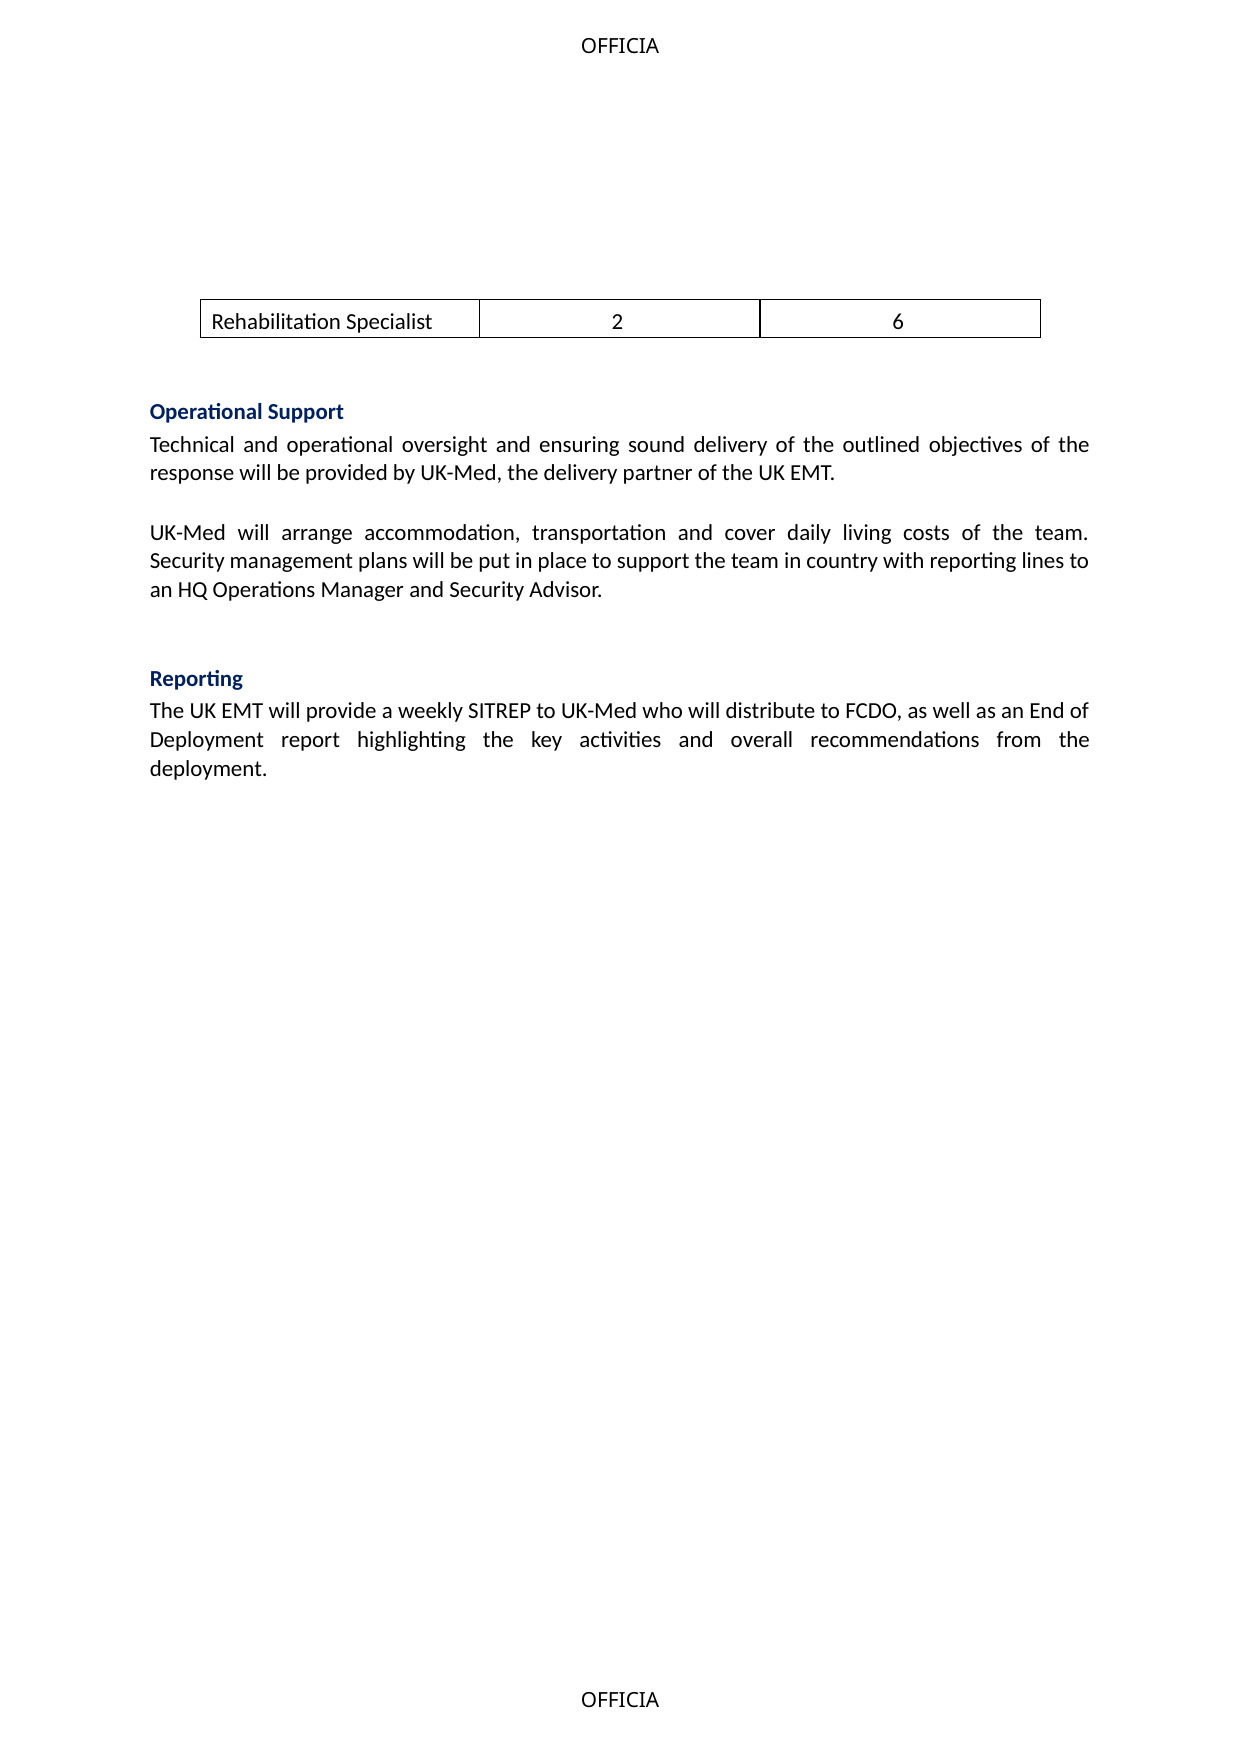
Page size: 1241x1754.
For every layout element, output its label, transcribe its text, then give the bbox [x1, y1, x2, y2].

text UK-Med will arrange accommodation, transportation and cover daily living costs of the team. Security management plans will be put in place to support the team in country with reporting lines to an HQ Operations Manager and Security Advisor. [149, 518, 1091, 603]
text Technical and operational oversight and ensuring sound delivery of the outlined objectives of the response will be provided by UK-Med, the delivery partner of the UK EMT. [149, 430, 1091, 487]
table_cell Rehabilitation Specialist [201, 300, 479, 337]
text The UK EMT will provide a weekly SITREP to UK-Med who will distribute to FCDO, as well as an End of Deployment report highlighting the key activities and overall recommendations from the deployment. [149, 696, 1091, 782]
table_cell 6 [761, 300, 1040, 337]
subtitle Operational Support [149, 397, 1091, 426]
table_cell 2 [480, 300, 759, 337]
subtitle Reporting [149, 664, 1091, 692]
